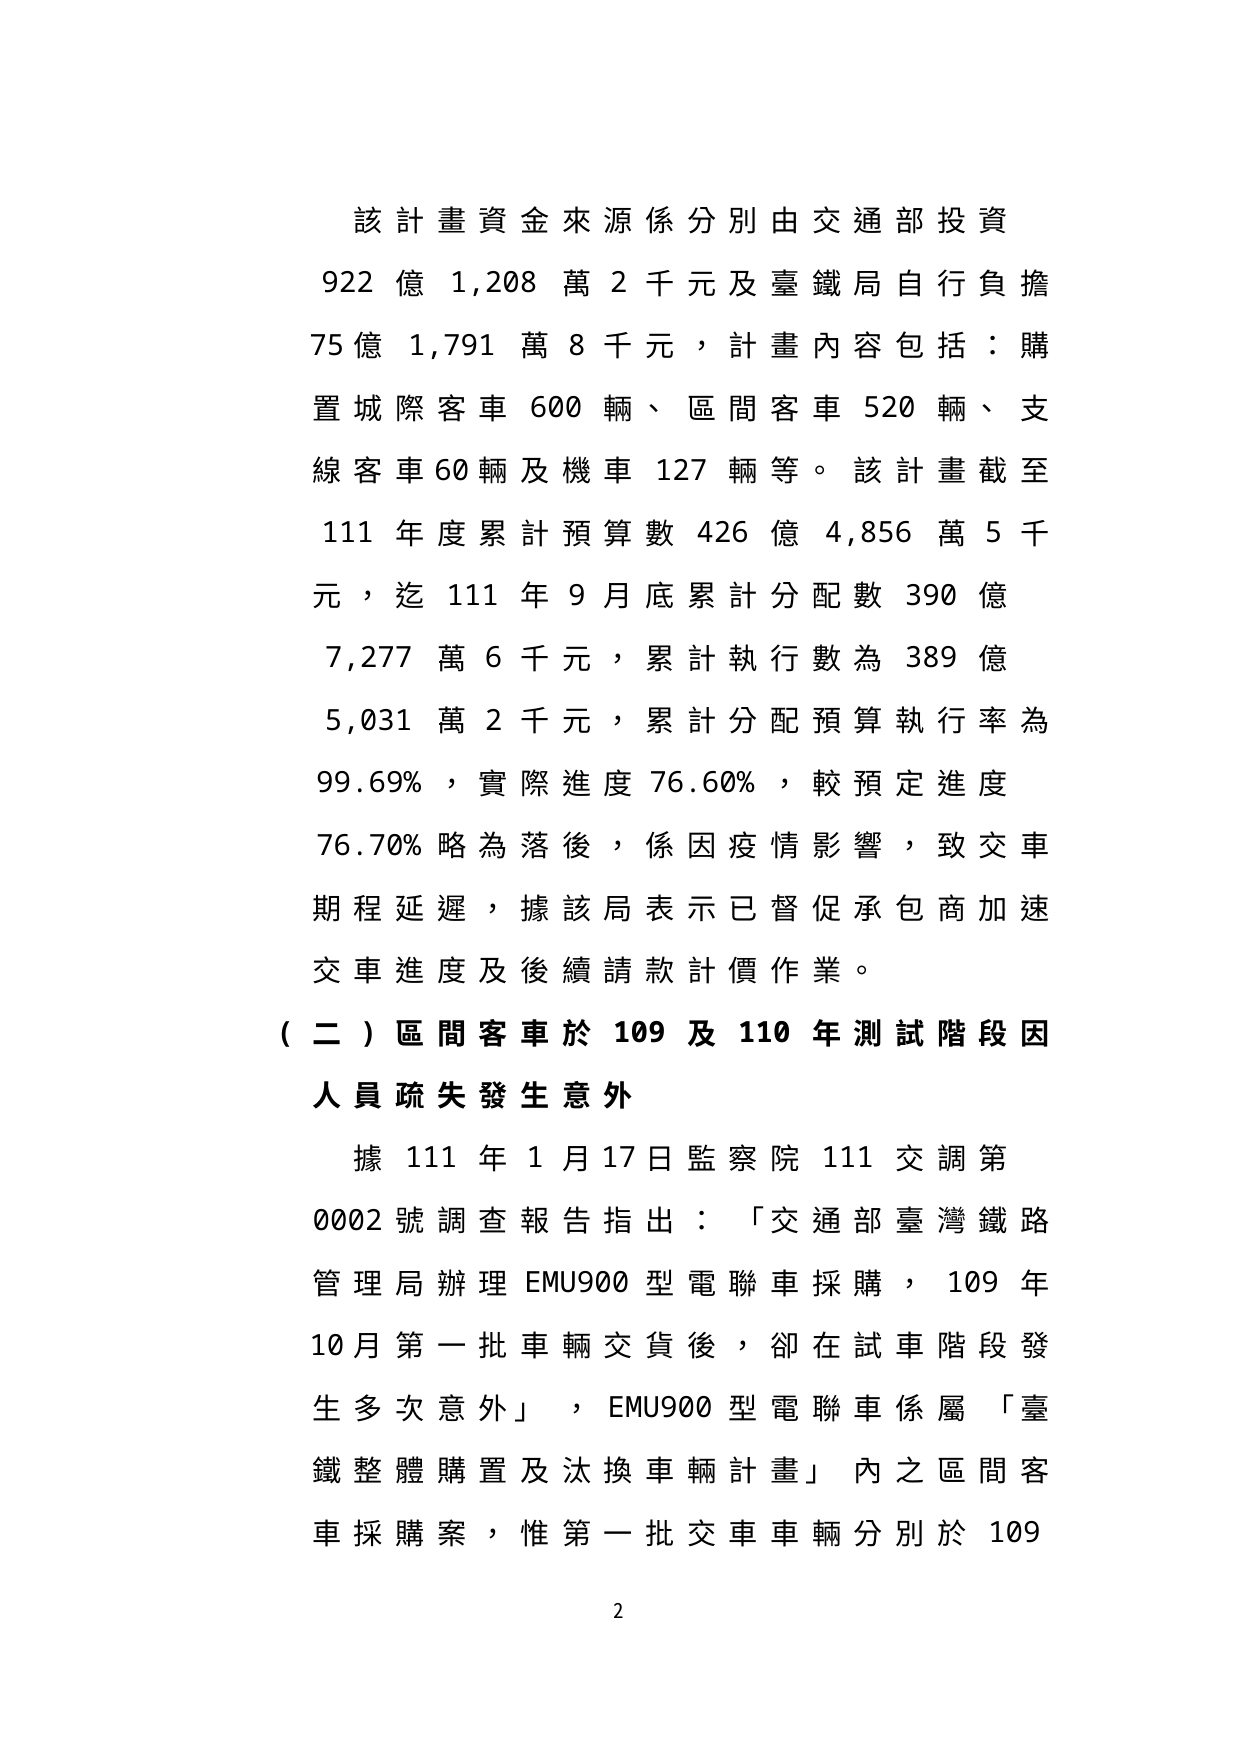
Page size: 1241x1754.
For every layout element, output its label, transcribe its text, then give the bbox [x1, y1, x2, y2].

text 該計畫資金來源係分別由交通部投資922億1,208萬2千元及臺鐵局自行負擔75億1,791萬8千元，計畫內容包括：購置城際客車600輛、區間客車520輛、支線客車60輛及機車127輛等。該計畫截至111年度累計預算數426億4,856萬5千元，迄111年9月底累計分配數390億7,277萬6千元，累計執行數為389億5,031萬2千元，累計分配預算執行率為99.69%，實際進度76.60%，較預定進度76.70%略為落後，係因疫情影響，致交車期程延遲，據該局表示已督促承包商加速交車進度及後續請款計價作業。 [269, 177, 1056, 990]
text (二)區間客車於109及110年測試階段因人員疏失發生意外 [240, 990, 1056, 1115]
text 據111年1月17日監察院111交調第0002號調查報告指出：「交通部臺灣鐵路管理局辦理EMU900型電聯車採購，109年10月第一批車輛交貨後，卻在試車階段發生多次意外」，EMU900型電聯車係屬「臺鐵整體購置及汰換車輛計畫」內之區間客車採購案，惟第一批交車車輛分別於109年11月及110年2月之測試階段，發生集電弓碳刷損傷致無法行駛情事，及不同車型連結測試時未確認中軸致發生碰撞之列車受損等2次意外事件。據臺鐵局說明，分別係承包商於試運轉前未確實整備確認，及該局與承包商未共同確認連結器位置所致(詳表1)。 [269, 1115, 1056, 1552]
